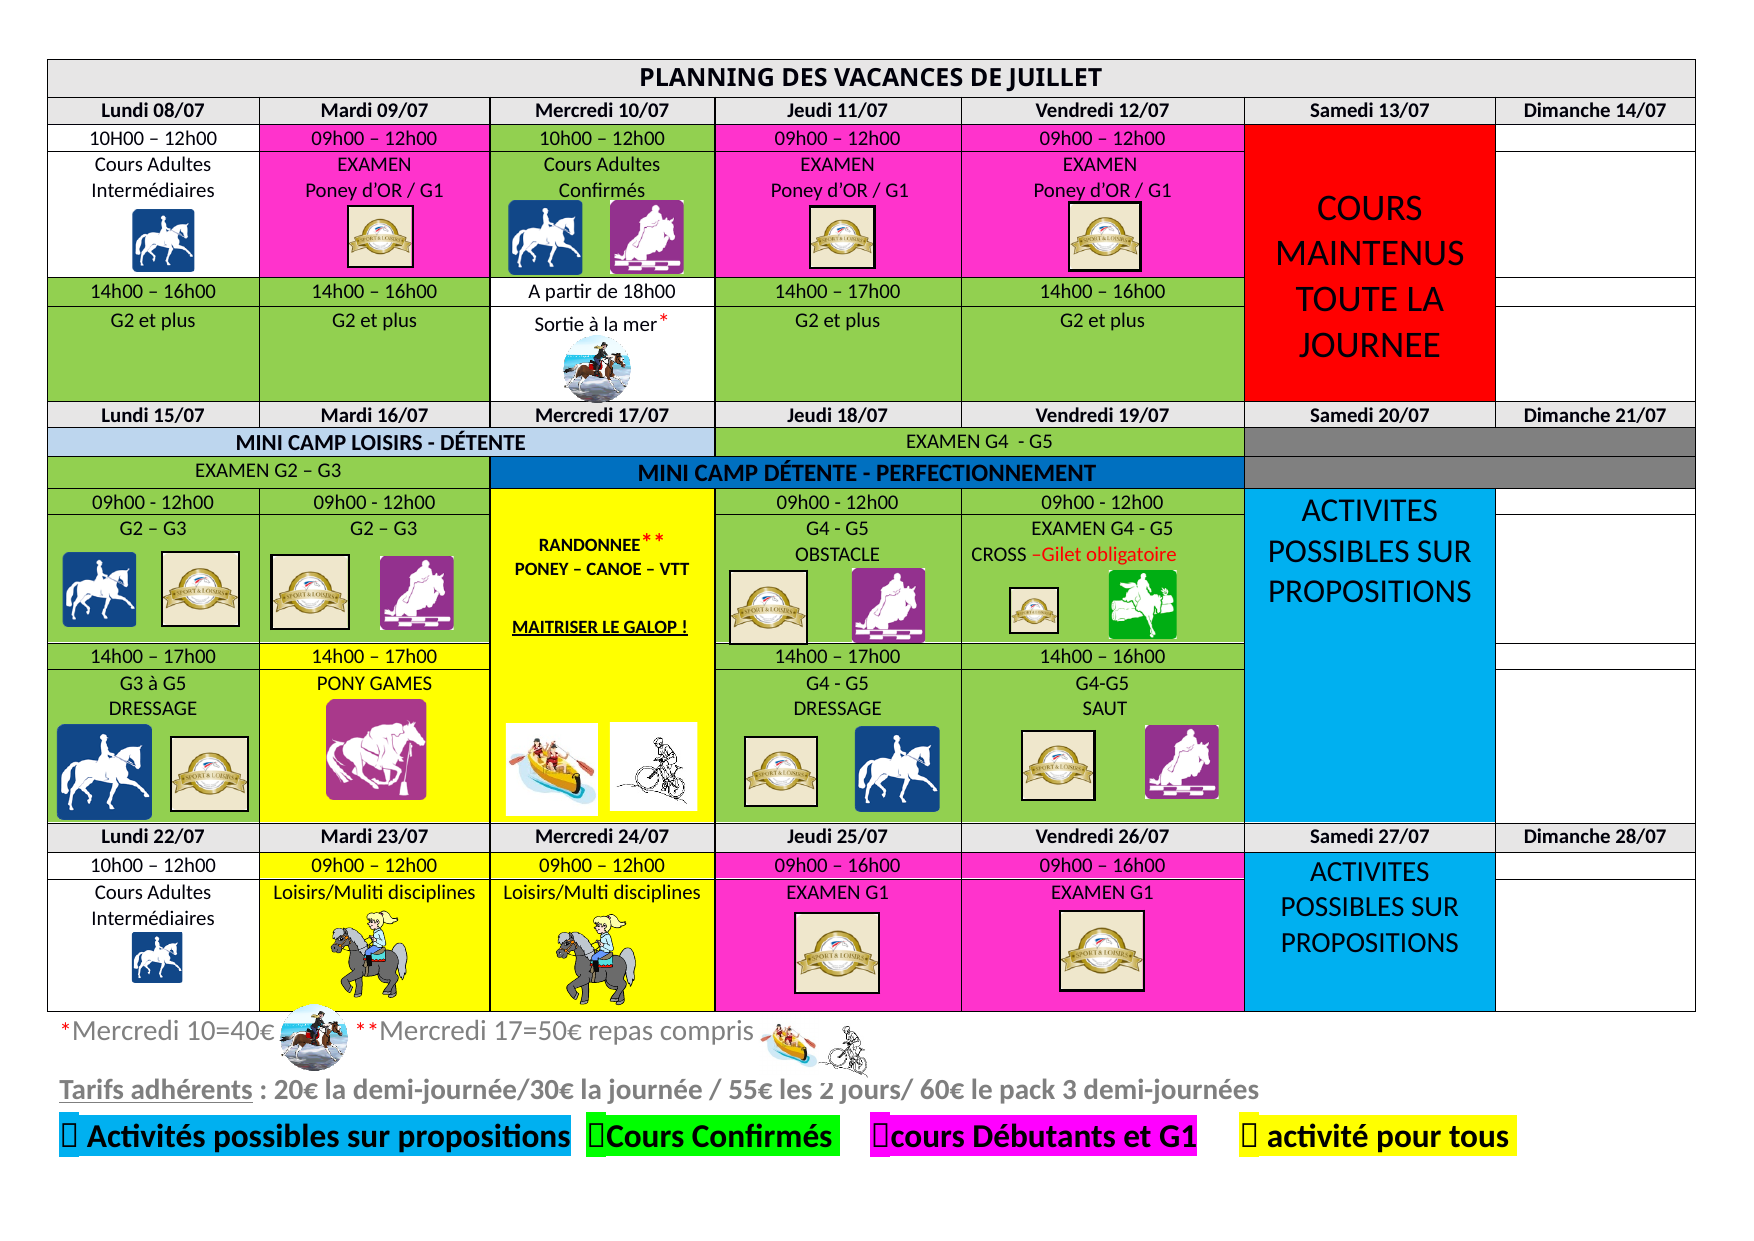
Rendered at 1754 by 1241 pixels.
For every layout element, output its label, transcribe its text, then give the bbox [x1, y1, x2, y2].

table_cell Cours Adultes Intermédiaires [48, 880, 259, 1011]
table_cell RANDONNEE** PONEY – CANOE – VTT MAITRISER LE GALOP ! [491, 489, 714, 822]
table_cell Lundi 22/07 [48, 824, 259, 852]
picture [562, 335, 632, 404]
table_cell MINI CAMP LOISIRS - DÉTENTE [48, 428, 714, 456]
table_cell Lundi 08/07 [48, 98, 259, 124]
table_cell COURS MAINTENUS TOUTE LA JOURNEE [1245, 125, 1495, 401]
table_cell Vendredi 26/07 [962, 824, 1244, 852]
table_cell G2 – G3 [260, 515, 489, 642]
table_cell 09h00 – 12h00 [962, 125, 1244, 151]
table_cell EXAMEN G1 [716, 880, 961, 1011]
table_cell 09h00 – 12h00 [260, 853, 489, 878]
table_cell [1496, 278, 1695, 306]
table_cell [1245, 457, 1695, 488]
table_cell Cours Adultes Confirmés [491, 152, 714, 277]
table_cell MINI CAMP DÉTENTE - PERFECTIONNEMENT [491, 457, 1244, 488]
table_cell 14h00 – 17h00 [716, 644, 961, 669]
picture [854, 726, 940, 812]
table_cell 14h00 – 16h00 [260, 278, 489, 306]
table_cell [1496, 644, 1695, 669]
table_cell Samedi 13/07 [1245, 98, 1495, 124]
table_cell EXAMEN Poney d’OR / G1 [962, 152, 1244, 277]
picture [1070, 204, 1139, 269]
text *Mercredi 10=40€ [59, 1012, 279, 1048]
table_cell [1496, 880, 1695, 1011]
table_cell [1496, 307, 1695, 401]
table_cell 14h00 – 17h00 [260, 644, 489, 669]
picture [758, 1014, 877, 1083]
picture [1108, 570, 1177, 639]
picture [796, 914, 878, 992]
table_cell [1496, 489, 1695, 514]
table_cell Sortie à la mer* [491, 307, 714, 401]
table_header PLANNING DES VACANCES DE JUILLET [48, 60, 1695, 97]
picture [349, 207, 412, 266]
table_cell Mercredi 24/07 [491, 824, 714, 852]
table_cell Mardi 09/07 [260, 98, 489, 124]
table_cell G2 et plus [260, 307, 489, 401]
table_cell [1496, 670, 1695, 822]
table_cell EXAMEN Poney d’OR / G1 [260, 152, 489, 277]
table_cell Vendredi 12/07 [962, 98, 1244, 124]
table_cell EXAMEN G4 - G5 CROSS –Gilet obligatoire [962, 515, 1244, 642]
table_cell Dimanche 14/07 [1496, 98, 1695, 124]
picture [508, 200, 583, 275]
table_cell PONY GAMES [260, 670, 489, 822]
picture [131, 932, 183, 983]
table_cell 09h00 - 12h00 [962, 489, 1244, 514]
picture [279, 1004, 349, 1072]
table_cell Lundi 15/07 [48, 402, 259, 427]
table_cell Samedi 27/07 [1245, 824, 1495, 852]
table_cell 14h00 – 16h00 [962, 644, 1244, 669]
table_cell Jeudi 11/07 [716, 98, 961, 124]
picture [610, 200, 684, 274]
table_cell 09h00 – 16h00 [716, 853, 961, 878]
table_cell Jeudi 18/07 [716, 402, 961, 427]
table_cell EXAMEN G4 - G5 [716, 428, 1244, 456]
picture [132, 209, 195, 272]
table_cell G2 et plus [962, 307, 1244, 401]
table_cell ACTIVITES POSSIBLES SUR PROPOSITIONS [1245, 853, 1495, 1011]
table_cell Cours Adultes Intermédiaires [48, 152, 259, 277]
table_cell G4 - G5 DRESSAGE [716, 670, 961, 822]
table_cell Loisirs/Muliti disciplines [260, 880, 489, 1011]
table_cell 09h00 - 12h00 [260, 489, 489, 514]
picture [746, 738, 816, 805]
table_cell EXAMEN G2 – G3 [48, 457, 489, 488]
table_cell G2 et plus [48, 307, 259, 401]
picture [273, 556, 348, 628]
table_cell 09h00 – 16h00 [962, 853, 1244, 878]
table_cell Dimanche 28/07 [1496, 824, 1695, 852]
picture [609, 722, 698, 811]
table_cell 14h00 – 17h00 [48, 644, 259, 669]
table_cell EXAMEN G1 [962, 880, 1244, 1011]
picture [1023, 732, 1093, 799]
table_cell 09h00 - 12h00 [48, 489, 259, 514]
picture [731, 572, 806, 643]
table_cell G3 à G5 DRESSAGE [48, 670, 259, 822]
table_cell Samedi 20/07 [1245, 402, 1495, 427]
table_cell G4-G5 SAUT [962, 670, 1244, 822]
table_cell EXAMEN Poney d’OR / G1 [716, 152, 961, 277]
picture [851, 568, 926, 643]
picture [163, 553, 238, 625]
picture [380, 556, 454, 630]
picture [326, 699, 427, 800]
table_cell Mardi 16/07 [260, 402, 489, 427]
table_cell Loisirs/Multi disciplines [491, 880, 714, 1011]
table_cell 09h00 - 12h00 [716, 489, 961, 514]
picture [62, 552, 137, 627]
table_cell Vendredi 19/07 [962, 402, 1244, 427]
table_cell [1496, 515, 1695, 642]
text **Mercredi 17=50€ repas compris [349, 1012, 1695, 1048]
table_cell 14h00 – 16h00 [962, 278, 1244, 306]
picture [1145, 725, 1219, 799]
table_cell Mercredi 17/07 [491, 402, 714, 427]
table_cell Dimanche 21/07 [1496, 402, 1695, 427]
table_cell 14h00 – 17h00 [716, 278, 961, 306]
picture [1061, 912, 1143, 989]
table_cell Mercredi 10/07 [491, 98, 714, 124]
table_cell [1496, 152, 1695, 277]
table_cell [1245, 428, 1695, 456]
table_cell G2 et plus [716, 307, 961, 401]
table_cell [1496, 853, 1695, 878]
table_cell 10h00 – 12h00 [48, 853, 259, 878]
table_cell A partir de 18h00 [491, 278, 714, 306]
table_cell 09h00 – 12h00 [491, 853, 714, 878]
picture [811, 208, 873, 267]
table_cell 10h00 – 12h00 [491, 125, 714, 151]
table_cell G4 - G5 OBSTACLE [716, 515, 961, 642]
table_cell Jeudi 25/07 [716, 824, 961, 852]
picture [56, 724, 152, 820]
picture [1011, 589, 1057, 632]
table_cell 14h00 – 16h00 [48, 278, 259, 306]
table_cell 09h00 – 12h00 [260, 125, 489, 151]
table_cell ACTIVITES POSSIBLES SUR PROPOSITIONS [1245, 489, 1495, 822]
picture [505, 723, 598, 816]
table_cell G2 – G3 [48, 515, 259, 642]
picture [172, 738, 247, 810]
table_cell Mardi 23/07 [260, 824, 489, 852]
table_cell 09h00 – 12h00 [716, 125, 961, 151]
table_cell 10H00 – 12h00 [48, 125, 259, 151]
table_cell [1496, 125, 1695, 151]
